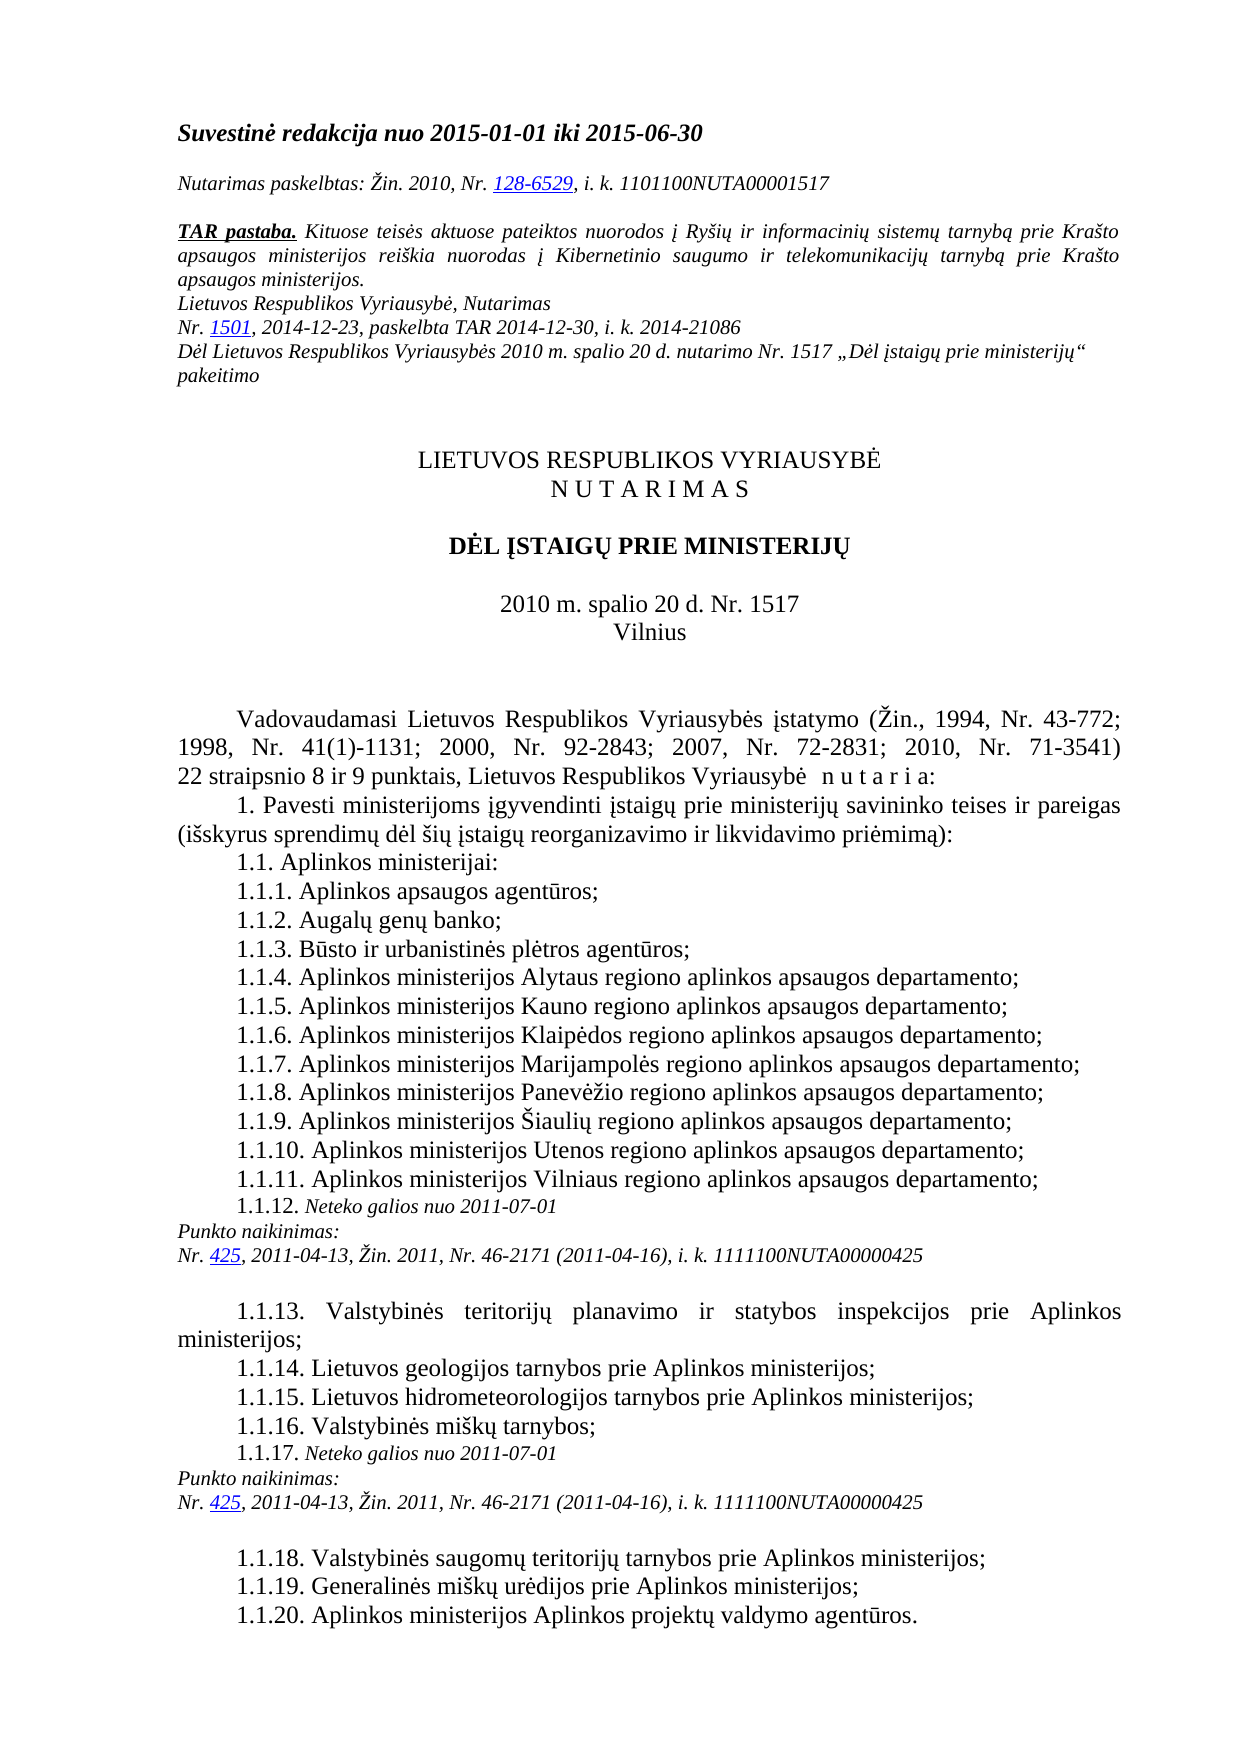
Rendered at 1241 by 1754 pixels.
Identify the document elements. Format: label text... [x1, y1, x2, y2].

text 1.1.9. Aplinkos ministerijos Šiaulių regiono aplinkos apsaugos departamento; [177, 1106, 1122, 1135]
text 1.1.16. Valstybinės miškų tarnybos; [177, 1411, 1122, 1439]
text Punkto naikinimas: [177, 1219, 1122, 1243]
text 1.1.6. Aplinkos ministerijos Klaipėdos regiono aplinkos apsaugos departamento; [177, 1020, 1122, 1049]
text 1.1.18. Valstybinės saugomų teritorijų tarnybos prie Aplinkos ministerijos; [177, 1543, 1122, 1571]
text 2010 m. spalio 20 d. Nr. 1517 [177, 589, 1122, 617]
text Nutarimas paskelbtas: Žin. 2010, Nr. 128-6529, i. k. 1101100NUTA00001517 [177, 171, 1122, 195]
text NUTARIMAS [177, 474, 1122, 502]
text 1.1.3. Būsto ir urbanistinės plėtros agentūros; [177, 934, 1122, 962]
text 1.1.4. Aplinkos ministerijos Alytaus regiono aplinkos apsaugos departamento; [177, 962, 1122, 991]
text 1.1.7. Aplinkos ministerijos Marijampolės regiono aplinkos apsaugos departamento; [177, 1049, 1122, 1077]
text 1.1.19. Generalinės miškų urėdijos prie Aplinkos ministerijos; [177, 1571, 1122, 1600]
text 1.1.14. Lietuvos geologijos tarnybos prie Aplinkos ministerijos; [177, 1353, 1122, 1382]
text Nr. 425, 2011-04-13, Žin. 2011, Nr. 46-2171 (2011-04-16), i. k. 1111100NUTA00000425 [177, 1490, 1122, 1514]
text Suvestinė redakcija nuo 2015-01-01 iki 2015-06-30 [177, 118, 1122, 147]
text 1.1.5. Aplinkos ministerijos Kauno regiono aplinkos apsaugos departamento; [177, 991, 1122, 1020]
text 1.1.13. Valstybinės teritorijų planavimo ir statybos inspekcijos prie Aplinkos ministerijos; [177, 1296, 1122, 1353]
text Vilnius [177, 617, 1122, 646]
text TAR pastaba. Kituose teisės aktuose pateiktos nuorodos į Ryšių ir informacinių sistemų tarnybą prie Krašto apsaugos ministerijos reiškia nuorodas į Kibernetinio saugumo ir telekomunikacijų tarnybą prie Krašto apsaugos ministerijos. [177, 219, 1122, 291]
text Lietuvos Respublikos Vyriausybė, Nutarimas [177, 291, 1122, 315]
text 1.1.2. Augalų genų banko; [177, 905, 1122, 934]
text Vadovaudamasi Lietuvos Respublikos Vyriausybės įstatymo (Žin., 1994, Nr. 43-772; 1998, Nr. 41(1)-1131; 2000, Nr. 92-2843; 2007, Nr. 72-2831; 2010, Nr. 71-3541) 22 straipsnio 8 ir 9 punktais, Lietuvos Respublikos Vyriausybė nutaria: [177, 704, 1122, 790]
text Dėl Lietuvos Respublikos Vyriausybės 2010 m. spalio 20 d. nutarimo Nr. 1517 „Dėl įstaigų prie ministerijų“ pakeitimo [177, 339, 1122, 387]
text Lietuvos Respublikos Vyriausybė [177, 445, 1122, 474]
text DĖL ĮSTAIGŲ PRIE MINISTERIJŲ [177, 531, 1122, 560]
text 1.1. Aplinkos ministerijai: [177, 847, 1122, 876]
text Nr. 1501, 2014-12-23, paskelbta TAR 2014-12-30, i. k. 2014-21086 [177, 315, 1122, 339]
text Punkto naikinimas: [177, 1466, 1122, 1490]
text 1.1.8. Aplinkos ministerijos Panevėžio regiono aplinkos apsaugos departamento; [177, 1077, 1122, 1106]
text 1.1.1. Aplinkos apsaugos agentūros; [177, 876, 1122, 905]
text 1.1.15. Lietuvos hidrometeorologijos tarnybos prie Aplinkos ministerijos; [177, 1382, 1122, 1411]
text 1. Pavesti ministerijoms įgyvendinti įstaigų prie ministerijų savininko teises ir pareigas (išskyrus sprendimų dėl šių įstaigų reorganizavimo ir likvidavimo priėmimą): [177, 790, 1122, 847]
text 1.1.17. Neteko galios nuo 2011-07-01 [177, 1439, 1122, 1466]
text 1.1.12. Neteko galios nuo 2011-07-01 [177, 1192, 1122, 1219]
text 1.1.11. Aplinkos ministerijos Vilniaus regiono aplinkos apsaugos departamento; [177, 1164, 1122, 1192]
text 1.1.20. Aplinkos ministerijos Aplinkos projektų valdymo agentūros. [177, 1600, 1122, 1629]
text 1.1.10. Aplinkos ministerijos Utenos regiono aplinkos apsaugos departamento; [177, 1135, 1122, 1164]
text Nr. 425, 2011-04-13, Žin. 2011, Nr. 46-2171 (2011-04-16), i. k. 1111100NUTA00000425 [177, 1243, 1122, 1267]
